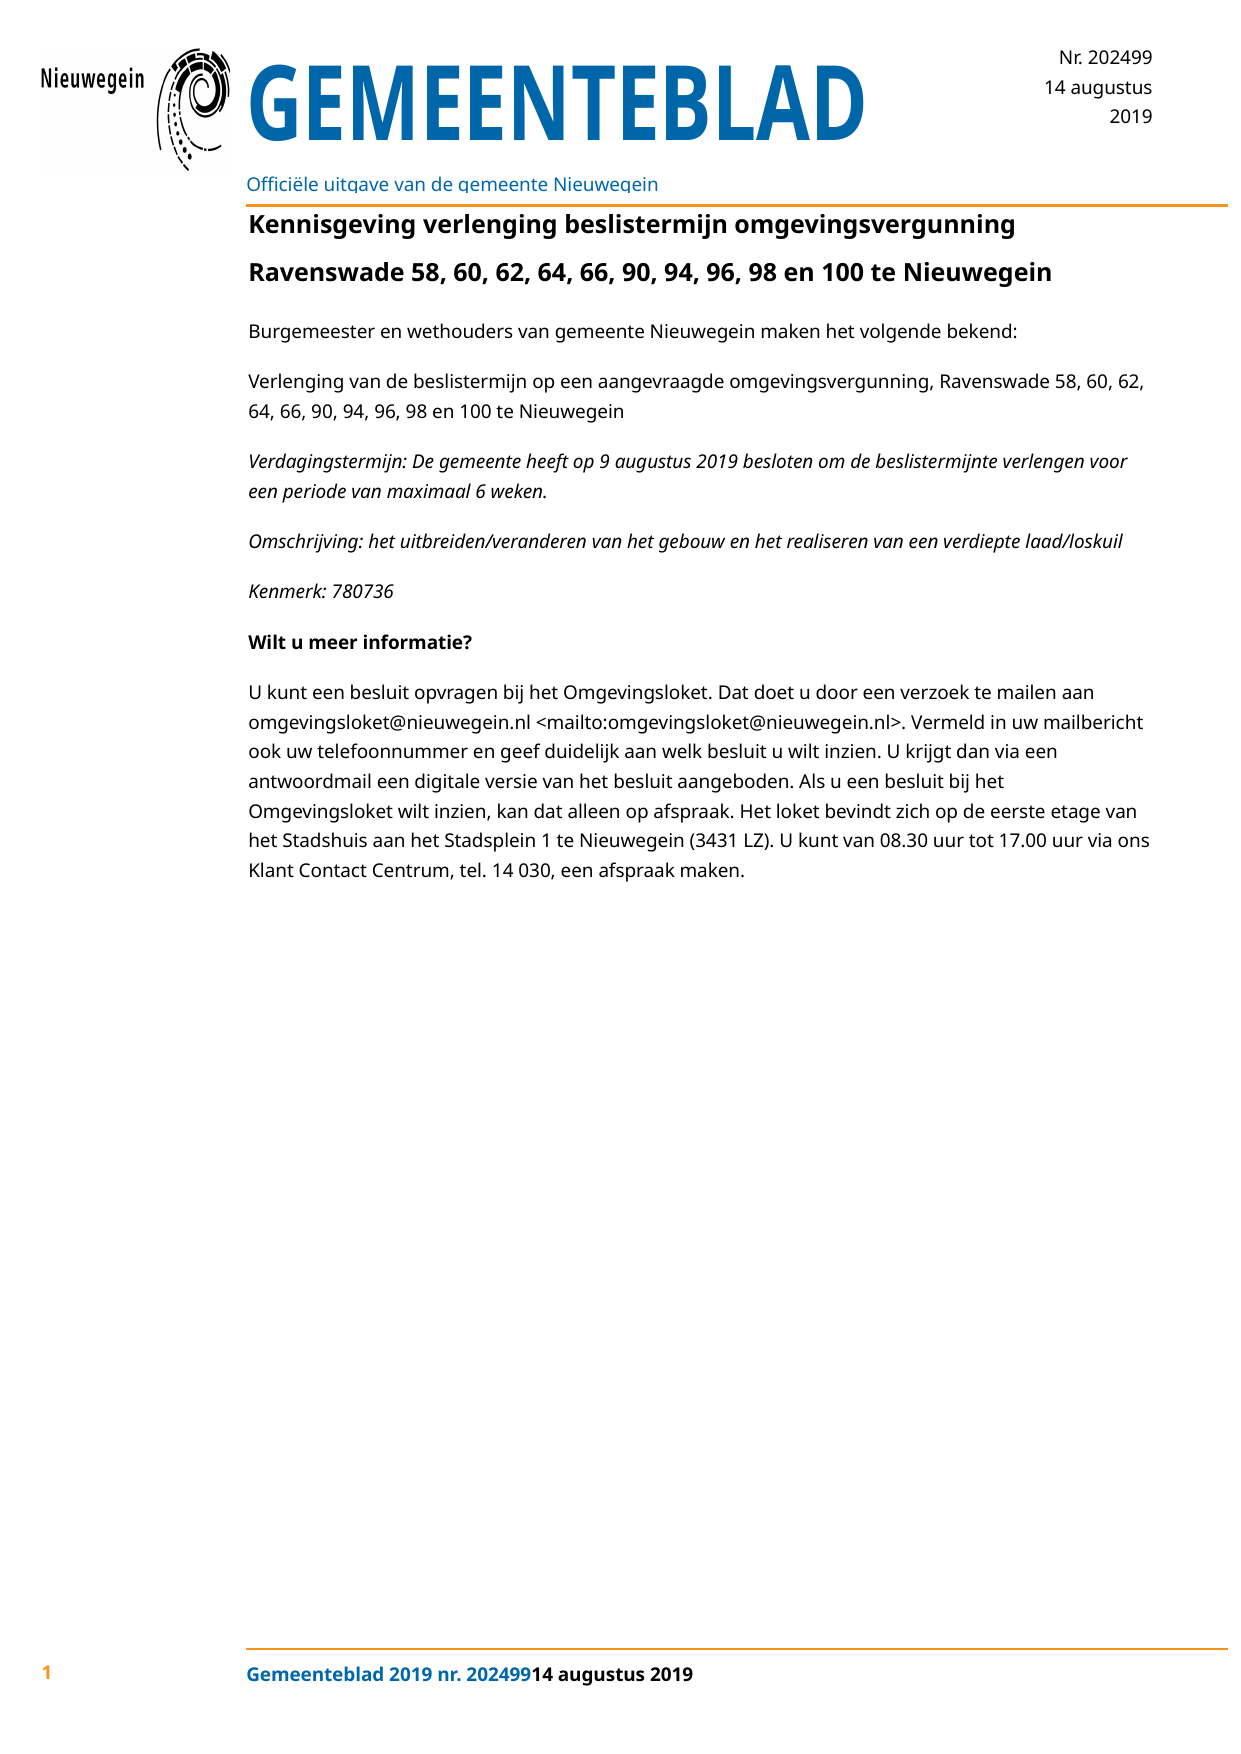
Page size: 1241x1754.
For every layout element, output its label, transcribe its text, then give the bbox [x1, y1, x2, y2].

text Verdagingstermijn: De gemeente heeft op 9 augustus 2019 besloten om de beslistermijnte verlengen voor een periode van maximaal 6 weken. [248, 448, 1152, 504]
text Wilt u meer informatie? [248, 629, 1152, 655]
text Burgemeester en wethouders van gemeente Nieuwegein maken het volgende bekend: [248, 318, 1152, 344]
text Omschrijving: het uitbreiden/veranderen van het gebouw en het realiseren van een verdiepte laad/loskuil [248, 528, 1152, 554]
text Kennisgeving verlenging beslistermijn omgevingsvergunning Ravenswade 58, 60, 62, 64, 66, 90, 94, 96, 98 en 100 te Nieuwegein [248, 207, 1152, 288]
picture [41, 47, 231, 172]
text Verlenging van de beslistermijn op een aangevraagde omgevingsvergunning, Ravenswade 58, 60, 62, 64, 66, 90, 94, 96, 98 en 100 te Nieuwegein [248, 368, 1152, 424]
text U kunt een besluit opvragen bij het Omgevingsloket. Dat doet u door een verzoek te mailen aan omgevingsloket@nieuwegein.nl <mailto:omgevingsloket@nieuwegein.nl>. Vermeld in uw mailbericht ook uw telefoonnummer en geef duidelijk aan welk besluit u wilt inzien. U krijgt dan via een antwoordmail een digitale versie van het besluit aangeboden. Als u een besluit bij het Omgevingsloket wilt inzien, kan dat alleen op afspraak. Het loket bevindt zich op de eerste etage van het Stadshuis aan het Stadsplein 1 te Nieuwegein (3431 LZ). U kunt van 08.30 uur tot 17.00 uur via ons Klant Contact Centrum, tel. 14 030, een afspraak maken. [248, 679, 1152, 883]
text Kenmerk: 780736 [248, 579, 1152, 604]
